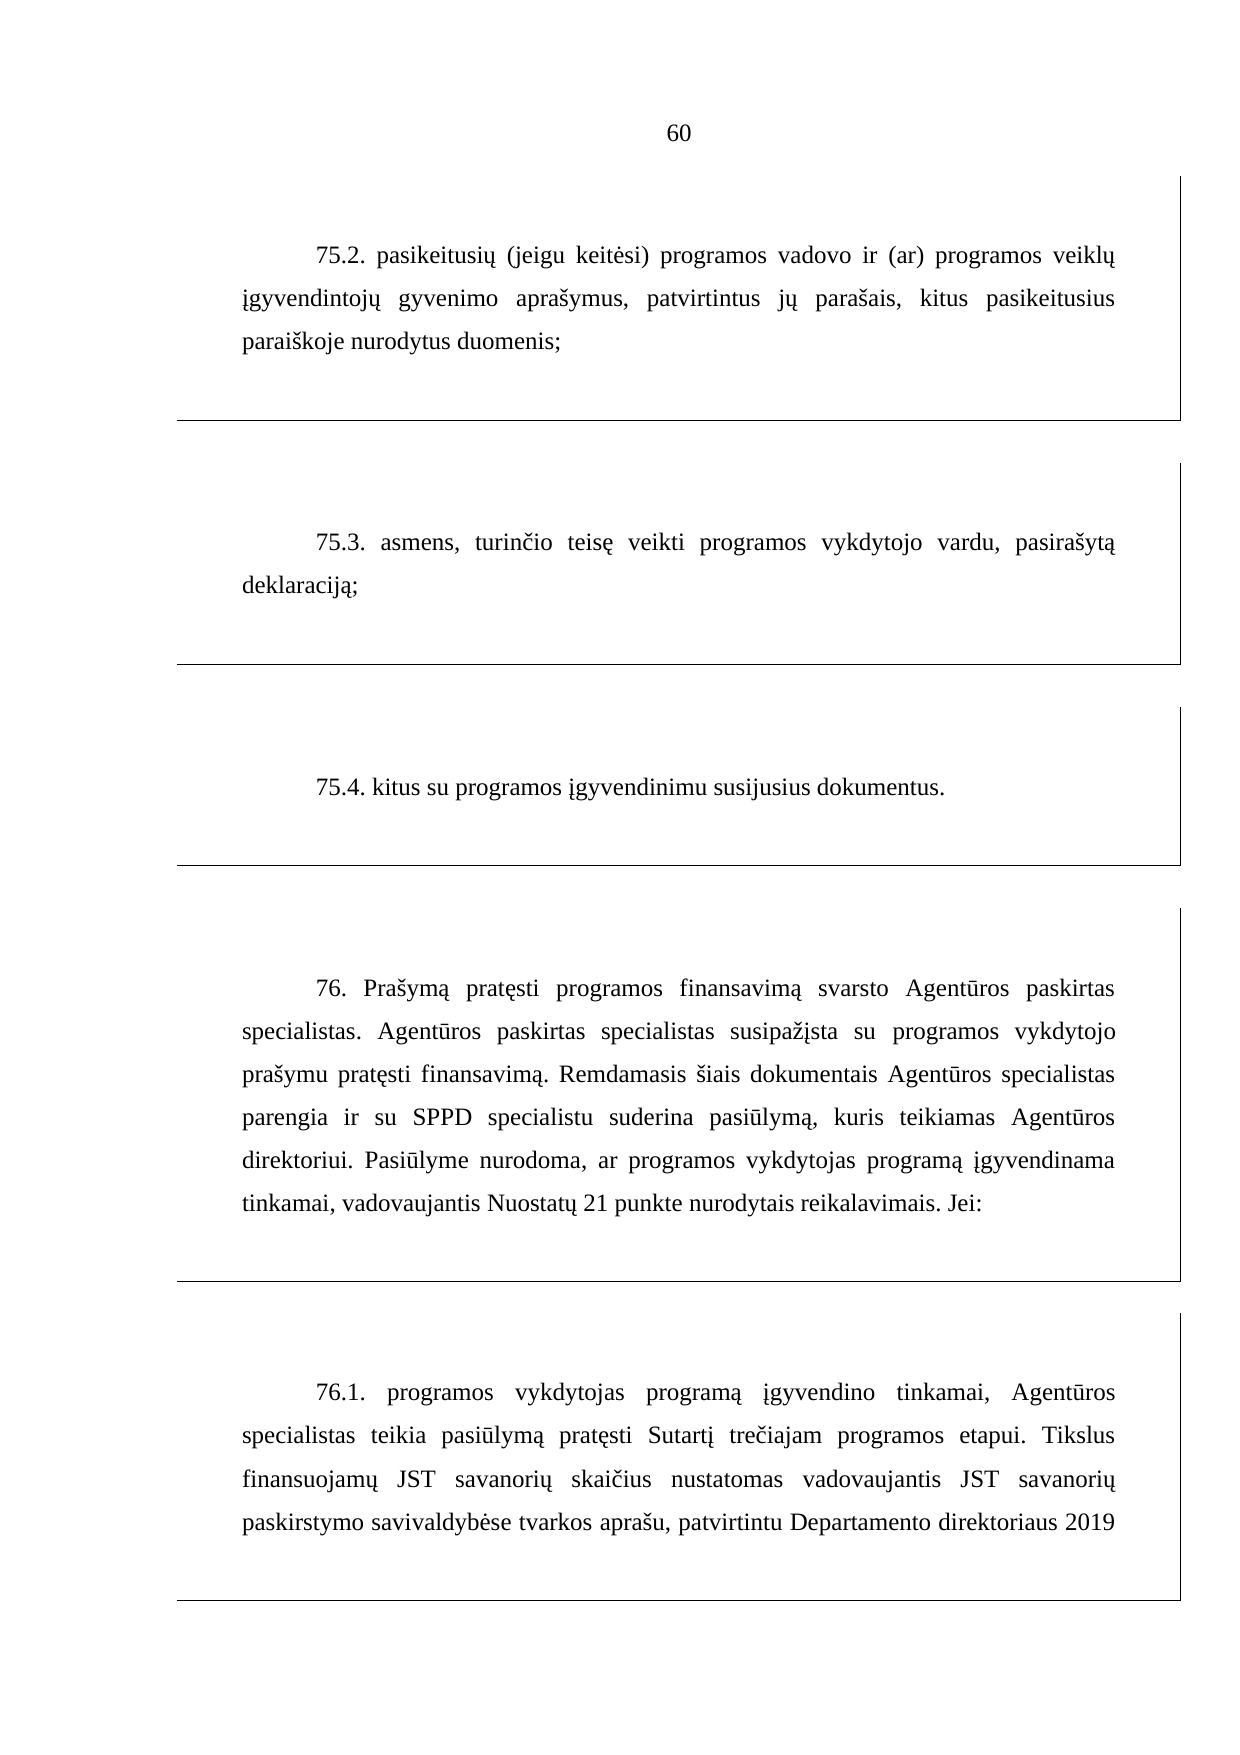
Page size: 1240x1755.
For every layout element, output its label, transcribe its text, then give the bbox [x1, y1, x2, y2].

text 76. Prašymą pratęsti programos finansavimą svarsto Agentūros paskirtas specialistas. Agentūros paskirtas specialistas susipažįsta su programos vykdytojo prašymu pratęsti finansavimą. Remdamasis šiais dokumentais Agentūros specialistas parengia ir su SPPD specialistu suderina pasiūlymą, kuris teikiamas Agentūros direktoriui. Pasiūlyme nurodoma, ar programos vykdytojas programą įgyvendinama tinkamai, vadovaujantis Nuostatų 21 punkte nurodytais reikalavimais. Jei: [177, 908, 1180, 1281]
text 75.3. asmens, turinčio teisę veikti programos vykdytojo vardu, pasirašytą deklaraciją; [177, 463, 1180, 664]
text 76.1. programos vykdytojas programą įgyvendino tinkamai, Agentūros specialistas teikia pasiūlymą pratęsti Sutartį trečiajam programos etapui. Tikslus finansuojamų JST savanorių skaičius nustatomas vadovaujantis JST savanorių paskirstymo savivaldybėse tvarkos aprašu, patvirtintu Departamento direktoriaus 2019 [177, 1313, 1180, 1600]
text 75.4. kitus su programos įgyvendinimu susijusius dokumentus. [177, 707, 1180, 865]
text 75.2. pasikeitusių (jeigu keitėsi) programos vadovo ir (ar) programos veiklų įgyvendintojų gyvenimo aprašymus, patvirtintus jų parašais, kitus pasikeitusius paraiškoje nurodytus duomenis; [177, 176, 1180, 420]
